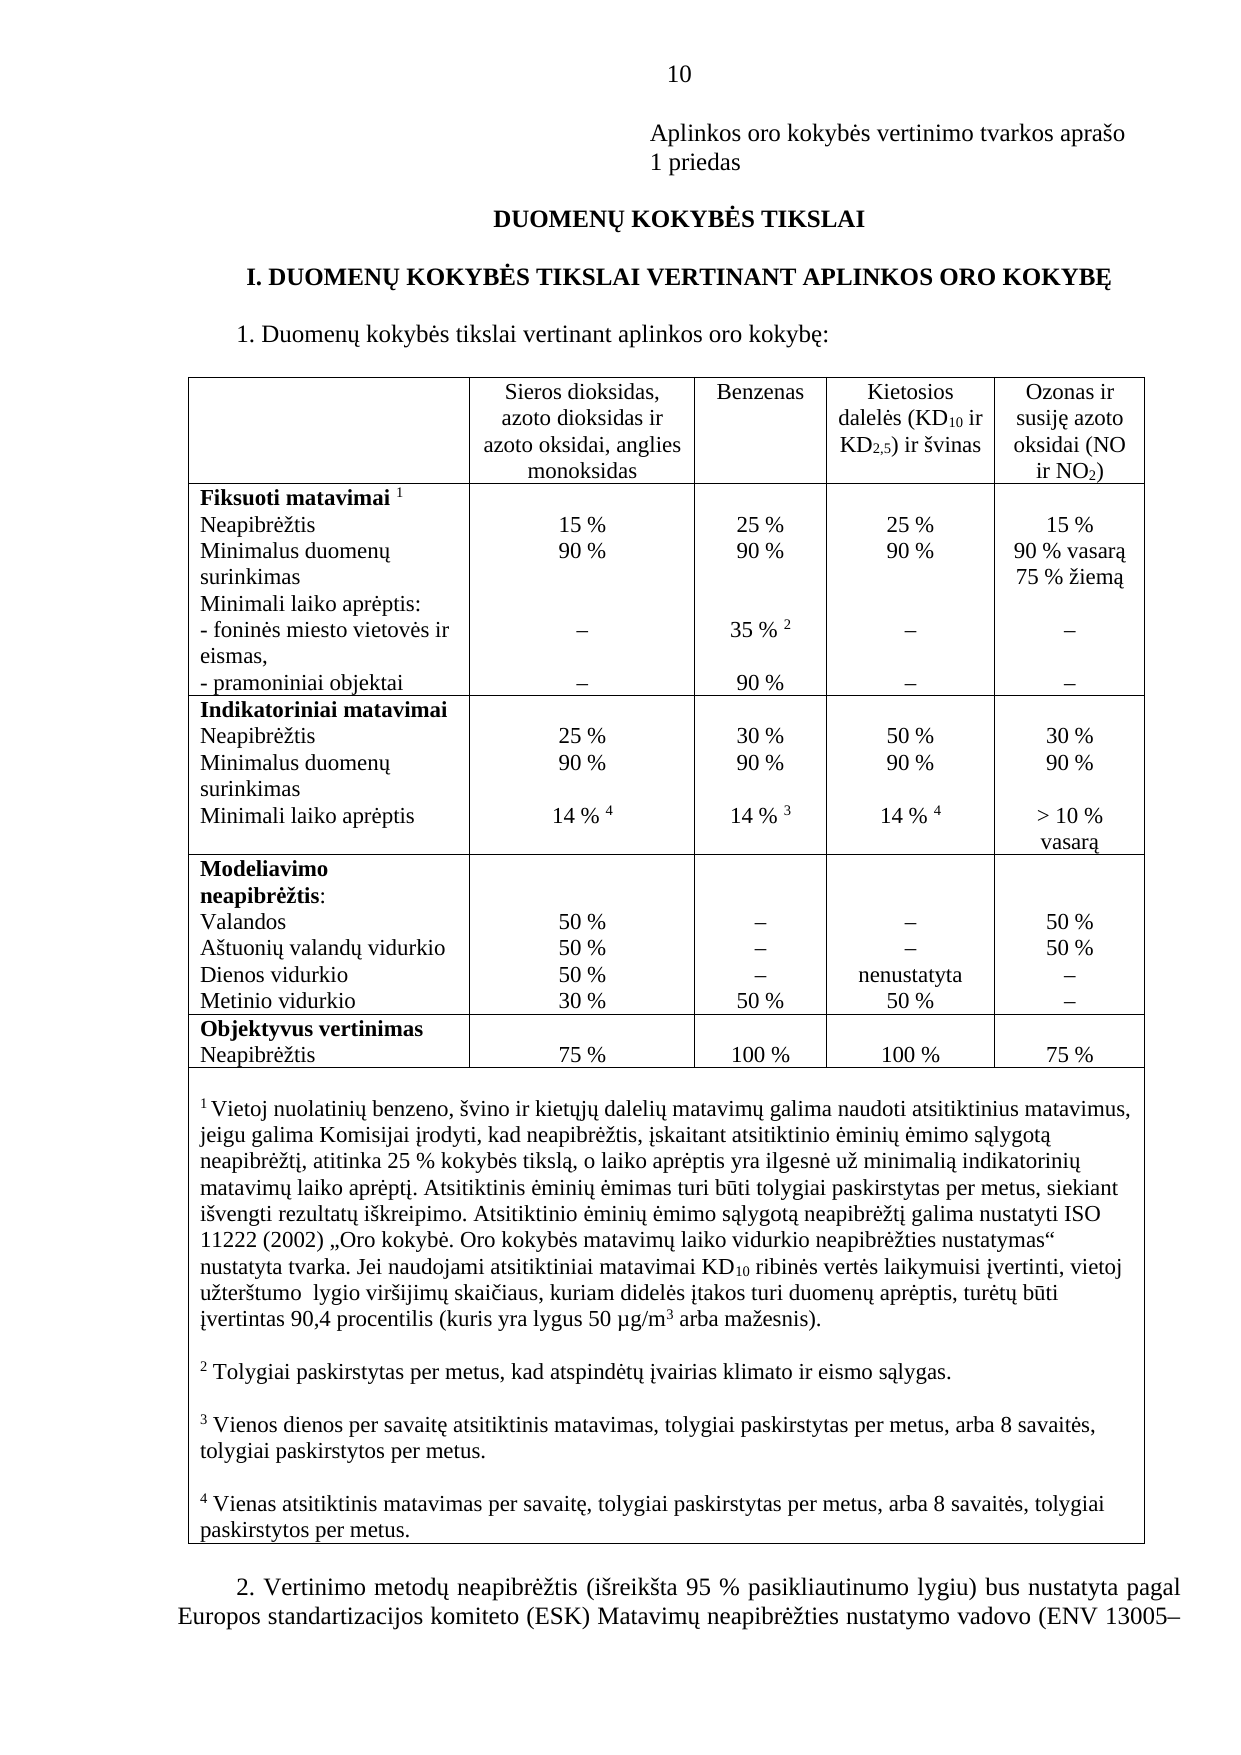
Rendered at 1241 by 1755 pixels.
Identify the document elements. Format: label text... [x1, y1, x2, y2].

table_cell 90 % [827, 537, 994, 590]
table_cell – [470, 669, 694, 695]
table_cell – [995, 669, 1144, 695]
table_cell [470, 696, 694, 723]
table_cell [695, 484, 826, 511]
table_cell – [995, 987, 1144, 1013]
table_cell [827, 855, 994, 908]
table_cell 50 % [470, 908, 694, 934]
table_cell [827, 590, 994, 616]
table_header [189, 378, 469, 483]
table_cell Valandos [189, 908, 469, 934]
table_cell 30 % [695, 723, 826, 749]
table_cell – [995, 961, 1144, 987]
text I. Duomenų kokybės tikslai vertinant aplinkos oro kokybę [177, 262, 1181, 291]
text DUOMENŲ KOKYBĖS TIKSLAI [177, 204, 1181, 233]
table_cell 50 % [470, 961, 694, 987]
table_cell – [827, 935, 994, 961]
table_cell 15 % [995, 511, 1144, 537]
table_cell Modeliavimo neapibrėžtis: [189, 855, 469, 908]
table_cell 90 % [995, 749, 1144, 802]
table_cell 75 % [995, 1015, 1144, 1067]
table_cell 14 % 4 [827, 802, 994, 854]
table_cell – [995, 616, 1144, 669]
table_cell [695, 855, 826, 908]
text Aplinkos oro kokybės vertinimo tvarkos aprašo [649, 118, 1181, 147]
table_cell 14 % 3 [695, 802, 826, 854]
table_cell 1 Vietoj nuolatinių benzeno, švino ir kietųjų dalelių matavimų galima naudoti atsitiktinius matavimus, jeigu galima Komisijai įrodyti, kad neapibrėžtis, įskaitant atsitiktinio ėminių ėmimo sąlygotą neapibrėžtį, atitinka 25 % kokybės tikslą, o laiko aprėptis yra ilgesnė už minimalią indikatorinių matavimų laiko aprėptį. Atsitiktinis ėminių ėmimas turi būti tolygiai paskirstytas per metus, siekiant išvengti rezultatų iškreipimo. Atsitiktinio ėminių ėmimo sąlygotą neapibrėžtį galima nustatyti ISO 11222 (2002) „Oro kokybė. Oro kokybės matavimų laiko vidurkio neapibrėžties nustatymas“ nustatyta tvarka. Jei naudojami atsitiktiniai matavimai KD10 ribinės vertės laikymuisi įvertinti, vietoj užterštumo lygio viršijimų skaičiaus, kuriam didelės įtakos turi duomenų aprėptis, turėtų būti įvertintas 90,4 procentilis (kuris yra lygus 50 µg/m3 arba mažesnis). 2 Tolygiai paskirstytas per metus, kad atspindėtų įvairias klimato ir eismo sąlygas. 3 Vienos dienos per savaitę atsitiktinis matavimas, tolygiai paskirstytas per metus, arba 8 savaitės, tolygiai paskirstytos per metus. 4 Vienas atsitiktinis matavimas per savaitę, tolygiai paskirstytas per metus, arba 8 savaitės, tolygiai paskirstytos per metus. [189, 1068, 1144, 1543]
table_cell 30 % [470, 987, 694, 1013]
text 2. Vertinimo metodų neapibrėžtis (išreikšta 95 % pasikliautinumo lygiu) bus nustatyta pagal Europos standartizacijos komiteto (ESK) Matavimų neapibrėžties nustatymo vadovo (ENV 13005– [177, 1572, 1181, 1630]
table_cell – [470, 616, 694, 669]
table_cell 75 % [470, 1015, 694, 1067]
table_cell [995, 696, 1144, 723]
table_cell [995, 484, 1144, 511]
table_cell 90 % [695, 537, 826, 590]
table_cell 50 % [995, 908, 1144, 934]
table_cell Dienos vidurkio [189, 961, 469, 987]
text 1 priedas [649, 147, 1181, 176]
table_cell 90 % [695, 669, 826, 695]
table_cell 25 % [695, 511, 826, 537]
table_cell Objektyvus vertinimas Neapibrėžtis [189, 1015, 469, 1067]
table_cell [695, 696, 826, 723]
table_cell Minimali laiko aprėptis [189, 802, 469, 854]
table_cell [470, 855, 694, 908]
table_cell [995, 855, 1144, 908]
table_cell 50 % [995, 935, 1144, 961]
table_header Benzenas [695, 378, 826, 483]
table_cell [827, 696, 994, 723]
table_cell 15 % [470, 511, 694, 537]
table_cell 50 % [827, 723, 994, 749]
table_cell 35 % 2 [695, 616, 826, 669]
table_cell [695, 590, 826, 616]
table_cell – [827, 908, 994, 934]
table_cell Metinio vidurkio [189, 987, 469, 1013]
table_cell 25 % [470, 723, 694, 749]
table_cell 90 % [470, 749, 694, 802]
table_cell 50 % [470, 935, 694, 961]
table_cell Minimali laiko aprėptis: [189, 590, 469, 616]
table_cell 50 % [695, 987, 826, 1013]
table_header Sieros dioksidas, azoto dioksidas ir azoto oksidai, anglies monoksidas [470, 378, 694, 483]
table_cell [470, 590, 694, 616]
table_cell – [695, 908, 826, 934]
table_cell Aštuonių valandų vidurkio [189, 935, 469, 961]
table_cell – [827, 669, 994, 695]
text 1. Duomenų kokybės tikslai vertinant aplinkos oro kokybę: [177, 319, 1181, 348]
table_cell [827, 484, 994, 511]
table_cell > 10 % vasarą [995, 802, 1144, 854]
table_header Kietosios dalelės (KD10 ir KD2,5) ir švinas [827, 378, 994, 483]
table_cell – [695, 935, 826, 961]
table_cell Neapibrėžtis [189, 511, 469, 537]
table_cell Fiksuoti matavimai 1 [189, 484, 469, 511]
table_header Ozonas ir susiję azoto oksidai (NO ir NO2) [995, 378, 1144, 483]
table_cell 90 % [827, 749, 994, 802]
table_cell 14 % 4 [470, 802, 694, 854]
table_cell Neapibrėžtis [189, 723, 469, 749]
table_cell Minimalus duomenų surinkimas [189, 537, 469, 590]
table_cell – [695, 961, 826, 987]
table_cell – [827, 616, 994, 669]
table_cell [995, 590, 1144, 616]
table_cell - foninės miesto vietovės ir eismas, [189, 616, 469, 669]
table_cell Minimalus duomenų surinkimas [189, 749, 469, 802]
table_cell 100 % [827, 1015, 994, 1067]
table_cell 90 % vasarą 75 % žiemą [995, 537, 1144, 590]
table_cell - pramoniniai objektai [189, 669, 469, 695]
table_cell 100 % [695, 1015, 826, 1067]
table_cell 90 % [470, 537, 694, 590]
table_cell Indikatoriniai matavimai [189, 696, 469, 723]
table_cell 25 % [827, 511, 994, 537]
table_cell 50 % [827, 987, 994, 1013]
table_cell nenustatyta [827, 961, 994, 987]
table_cell [470, 484, 694, 511]
table_cell 90 % [695, 749, 826, 802]
table_cell 30 % [995, 723, 1144, 749]
